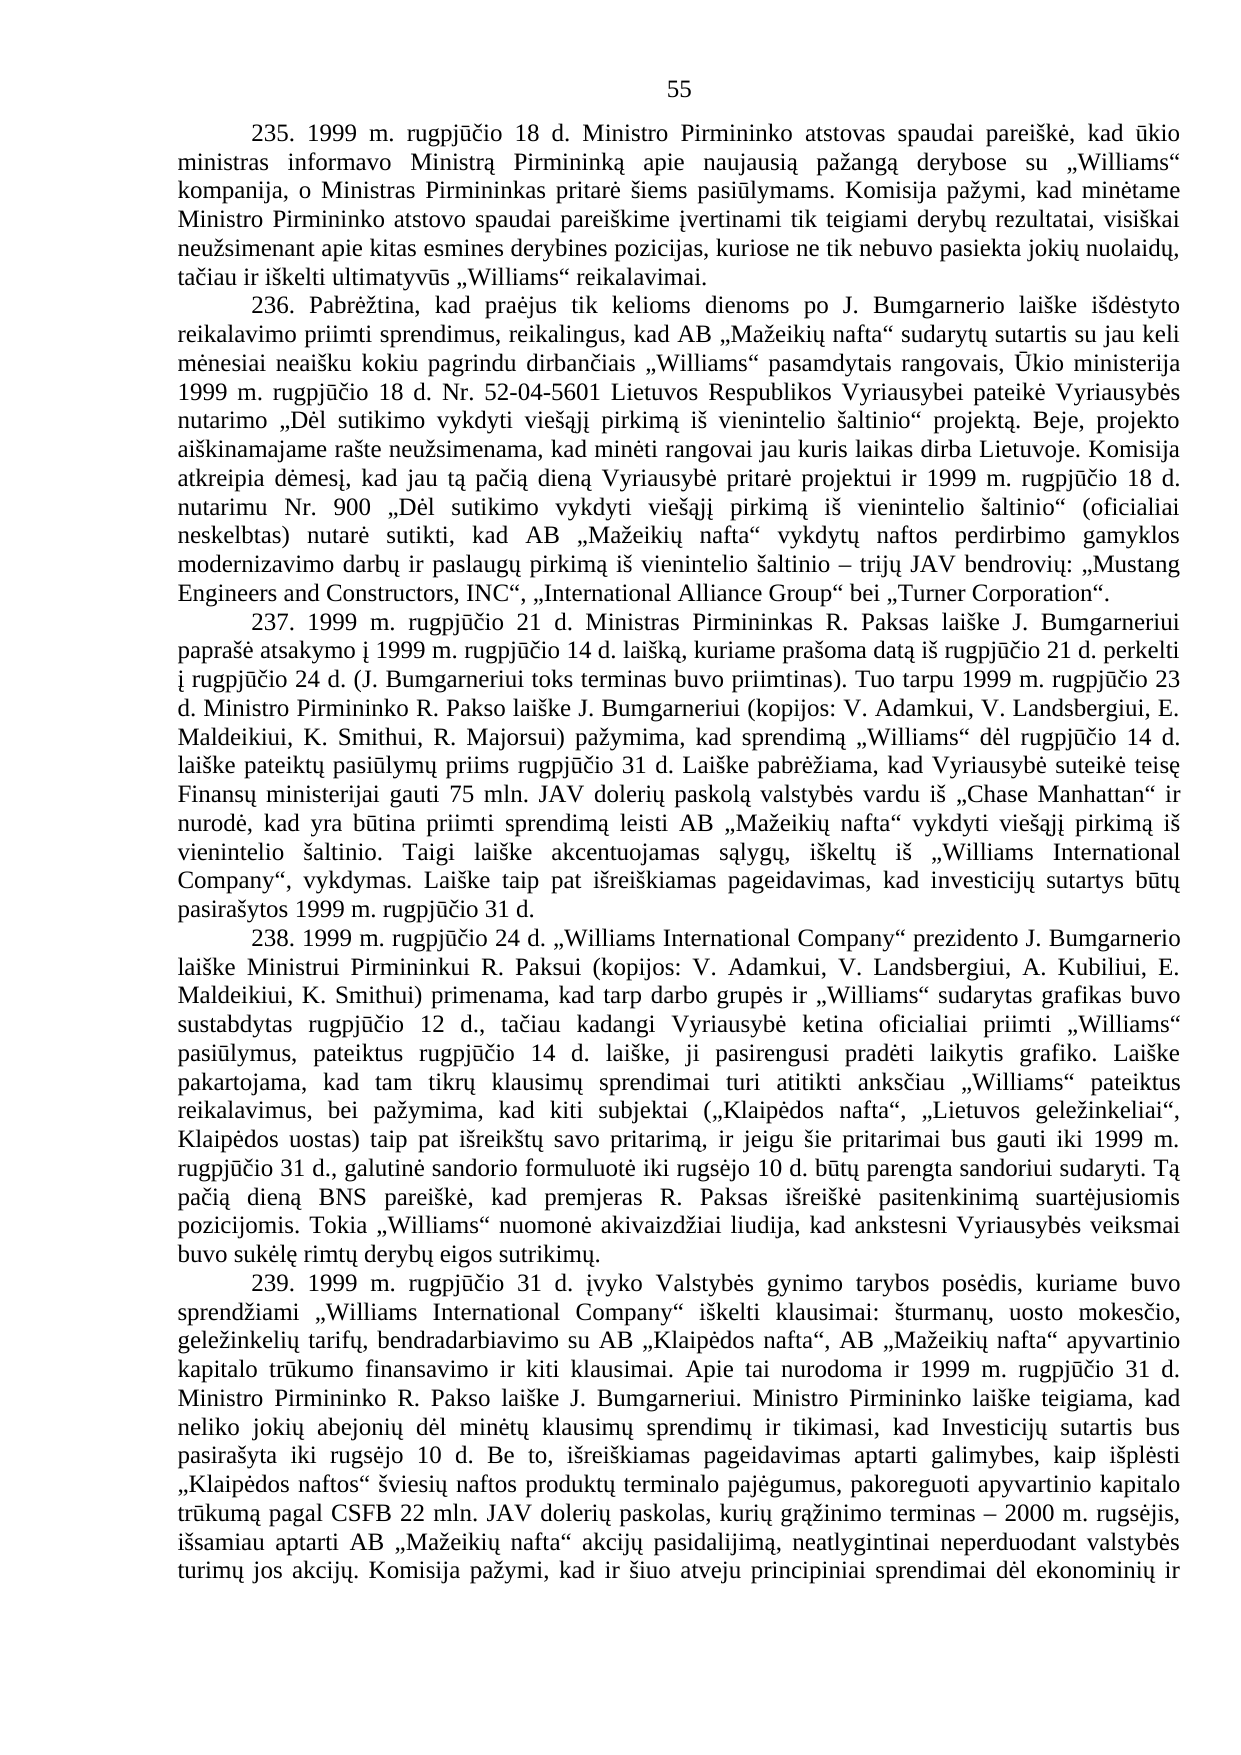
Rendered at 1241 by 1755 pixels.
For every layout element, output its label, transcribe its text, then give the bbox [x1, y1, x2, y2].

text 236. Pabrėžtina, kad praėjus tik kelioms dienoms po J. Bumgarnerio laiške išdėstyto reikalavimo priimti sprendimus, reikalingus, kad AB „Mažeikių nafta“ sudarytų sutartis su jau keli mėnesiai neaišku kokiu pagrindu dirbančiais „Williams“ pasamdytais rangovais, Ūkio ministerija 1999 m. rugpjūčio 18 d. Nr. 52-04-5601 Lietuvos Respublikos Vyriausybei pateikė Vyriausybės nutarimo „Dėl sutikimo vykdyti viešąjį pirkimą iš vienintelio šaltinio“ projektą. Beje, projekto aiškinamajame rašte neužsimenama, kad minėti rangovai jau kuris laikas dirba Lietuvoje. Komisija atkreipia dėmesį, kad jau tą pačią dieną Vyriausybė pritarė projektui ir 1999 m. rugpjūčio 18 d. nutarimu Nr. 900 „Dėl sutikimo vykdyti viešąjį pirkimą iš vienintelio šaltinio“ (oficialiai neskelbtas) nutarė sutikti, kad AB „Mažeikių nafta“ vykdytų naftos perdirbimo gamyklos modernizavimo darbų ir paslaugų pirkimą iš vienintelio šaltinio – trijų JAV bendrovių: „Mustang Engineers and Constructors, INC“, „International Alliance Group“ bei „Turner Corporation“. [177, 291, 1181, 607]
text 235. 1999 m. rugpjūčio 18 d. Ministro Pirmininko atstovas spaudai pareiškė, kad ūkio ministras informavo Ministrą Pirmininką apie naujausią pažangą derybose su „Williams“ kompanija, o Ministras Pirmininkas pritarė šiems pasiūlymams. Komisija pažymi, kad minėtame Ministro Pirmininko atstovo spaudai pareiškime įvertinami tik teigiami derybų rezultatai, visiškai neužsimenant apie kitas esmines derybines pozicijas, kuriose ne tik nebuvo pasiekta jokių nuolaidų, tačiau ir iškelti ultimatyvūs „Williams“ reikalavimai. [177, 118, 1181, 291]
text 239. 1999 m. rugpjūčio 31 d. įvyko Valstybės gynimo tarybos posėdis, kuriame buvo sprendžiami „Williams International Company“ iškelti klausimai: šturmanų, uosto mokesčio, geležinkelių tarifų, bendradarbiavimo su AB „Klaipėdos nafta“, AB „Mažeikių nafta“ apyvartinio kapitalo trūkumo finansavimo ir kiti klausimai. Apie tai nurodoma ir 1999 m. rugpjūčio 31 d. Ministro Pirmininko R. Pakso laiške J. Bumgarneriui. Ministro Pirmininko laiške teigiama, kad neliko jokių abejonių dėl minėtų klausimų sprendimų ir tikimasi, kad Investicijų sutartis bus pasirašyta iki rugsėjo 10 d. Be to, išreiškiamas pageidavimas aptarti galimybes, kaip išplėsti „Klaipėdos naftos“ šviesių naftos produktų terminalo pajėgumus, pakoreguoti apyvartinio kapitalo trūkumą pagal CSFB 22 mln. JAV dolerių paskolas, kurių grąžinimo terminas – 2000 m. rugsėjis, išsamiau aptarti AB „Mažeikių nafta“ akcijų pasidalijimą, neatlygintinai neperduodant valstybės turimų jos akcijų. Komisija pažymi, kad ir šiuo atveju principiniai sprendimai dėl ekonominių ir [177, 1268, 1181, 1584]
text 237. 1999 m. rugpjūčio 21 d. Ministras Pirmininkas R. Paksas laiške J. Bumgarneriui paprašė atsakymo į 1999 m. rugpjūčio 14 d. laišką, kuriame prašoma datą iš rugpjūčio 21 d. perkelti į rugpjūčio 24 d. (J. Bumgarneriui toks terminas buvo priimtinas). Tuo tarpu 1999 m. rugpjūčio 23 d. Ministro Pirmininko R. Pakso laiške J. Bumgarneriui (kopijos: V. Adamkui, V. Landsbergiui, E. Maldeikiui, K. Smithui, R. Majorsui) pažymima, kad sprendimą „Williams“ dėl rugpjūčio 14 d. laiške pateiktų pasiūlymų priims rugpjūčio 31 d. Laiške pabrėžiama, kad Vyriausybė suteikė teisę Finansų ministerijai gauti 75 mln. JAV dolerių paskolą valstybės vardu iš „Chase Manhattan“ ir nurodė, kad yra būtina priimti sprendimą leisti AB „Mažeikių nafta“ vykdyti viešąjį pirkimą iš vienintelio šaltinio. Taigi laiške akcentuojamas sąlygų, iškeltų iš „Williams International Company“, vykdymas. Laiške taip pat išreiškiamas pageidavimas, kad investicijų sutartys būtų pasirašytos 1999 m. rugpjūčio 31 d. [177, 607, 1181, 923]
text 238. 1999 m. rugpjūčio 24 d. „Williams International Company“ prezidento J. Bumgarnerio laiške Ministrui Pirmininkui R. Paksui (kopijos: V. Adamkui, V. Landsbergiui, A. Kubiliui, E. Maldeikiui, K. Smithui) primenama, kad tarp darbo grupės ir „Williams“ sudarytas grafikas buvo sustabdytas rugpjūčio 12 d., tačiau kadangi Vyriausybė ketina oficialiai priimti „Williams“ pasiūlymus, pateiktus rugpjūčio 14 d. laiške, ji pasirengusi pradėti laikytis grafiko. Laiške pakartojama, kad tam tikrų klausimų sprendimai turi atitikti anksčiau „Williams“ pateiktus reikalavimus, bei pažymima, kad kiti subjektai („Klaipėdos nafta“, „Lietuvos geležinkeliai“, Klaipėdos uostas) taip pat išreikštų savo pritarimą, ir jeigu šie pritarimai bus gauti iki 1999 m. rugpjūčio 31 d., galutinė sandorio formuluotė iki rugsėjo 10 d. būtų parengta sandoriui sudaryti. Tą pačią dieną BNS pareiškė, kad premjeras R. Paksas išreiškė pasitenkinimą suartėjusiomis pozicijomis. Tokia „Williams“ nuomonė akivaizdžiai liudija, kad ankstesni Vyriausybės veiksmai buvo sukėlę rimtų derybų eigos sutrikimų. [177, 923, 1181, 1268]
